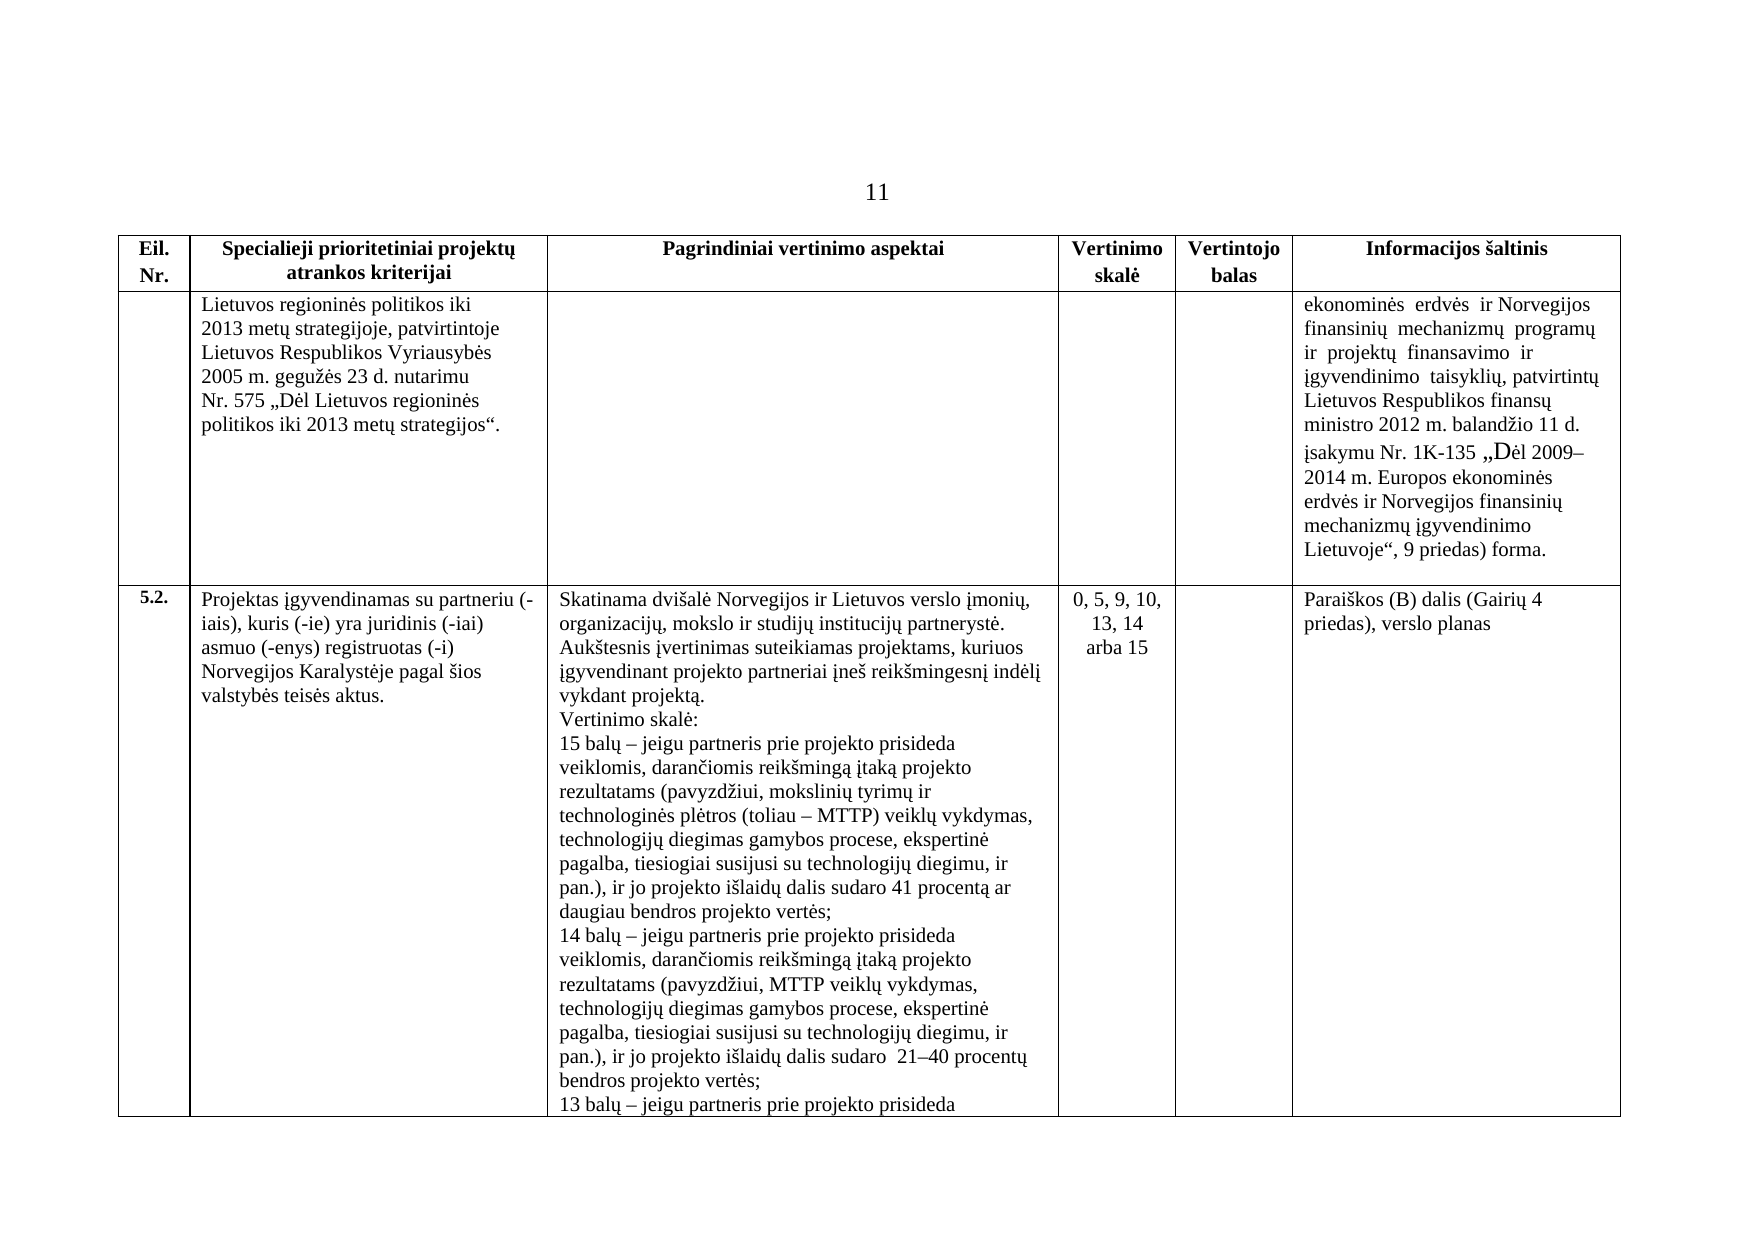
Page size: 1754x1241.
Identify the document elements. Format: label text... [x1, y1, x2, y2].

table_cell Paraiškos (B) dalis (Gairių 4 priedas), verslo planas [1293, 586, 1620, 1116]
table_header Vertinimo skalė [1059, 236, 1175, 291]
table_header Eil. Nr. [119, 236, 189, 291]
table_cell 0, 5, 9, 10, 13, 14 arba 15 [1059, 586, 1175, 1116]
table_cell Projektas įgyvendinamas su partneriu (-iais), kuris (-ie) yra juridinis (-iai) asmuo (-enys) registruotas (-i) Norvegijos Karalystėje pagal šios valstybės teisės aktus. [191, 586, 547, 1116]
table_cell [1059, 292, 1175, 585]
table_header Vertintojo balas [1176, 236, 1292, 291]
table_cell [1176, 292, 1292, 585]
table_cell [548, 292, 1058, 585]
table_cell Skatinama dvišalė Norvegijos ir Lietuvos verslo įmonių, organizacijų, mokslo ir studijų institucijų partnerystė. Aukštesnis įvertinimas suteikiamas projektams, kuriuos įgyvendinant projekto partneriai įneš reikšmingesnį indėlį vykdant projektą. Vertinimo skalė: 15 balų – jeigu partneris prie projekto prisideda veiklomis, darančiomis reikšmingą įtaką projekto rezultatams (pavyzdžiui, mokslinių tyrimų ir technologinės plėtros (toliau – MTTP) veiklų vykdymas, technologijų diegimas gamybos procese, ekspertinė pagalba, tiesiogiai susijusi su technologijų diegimu, ir pan.), ir jo projekto išlaidų dalis sudaro 41 procentą ar daugiau bendros projekto vertės; 14 balų – jeigu partneris prie projekto prisideda veiklomis, darančiomis reikšmingą įtaką projekto rezultatams (pavyzdžiui, MTTP veiklų vykdymas, technologijų diegimas gamybos procese, ekspertinė pagalba, tiesiogiai susijusi su technologijų diegimu, ir pan.), ir jo projekto išlaidų dalis sudaro 21–40 procentų bendros projekto vertės; 13 balų – jeigu partneris prie projekto prisideda [548, 586, 1058, 1116]
table_header Informacijos šaltinis [1293, 236, 1620, 291]
table_cell [119, 292, 189, 585]
table_header Specialieji prioritetiniai projektų atrankos kriterijai [191, 236, 547, 291]
table_header Pagrindiniai vertinimo aspektai [548, 236, 1058, 291]
table_cell 5.2. [119, 586, 189, 1116]
table_cell Lietuvos regioninės politikos iki 2013 metų strategijoje, patvirtintoje Lietuvos Respublikos Vyriausybės 2005 m. gegužės 23 d. nutarimu Nr. 575 „Dėl Lietuvos regioninės politikos iki 2013 metų strategijos“. [191, 292, 547, 585]
table_cell [1176, 586, 1292, 1116]
table_cell ekonominės erdvės ir Norvegijos finansinių mechanizmų programų ir projektų finansavimo ir įgyvendinimo taisyklių, patvirtintų Lietuvos Respublikos finansų ministro 2012 m. balandžio 11 d. įsakymu Nr. 1K-135 „Dėl 2009–2014 m. Europos ekonominės erdvės ir Norvegijos finansinių mechanizmų įgyvendinimo Lietuvoje“, 9 priedas) forma. [1293, 292, 1620, 585]
